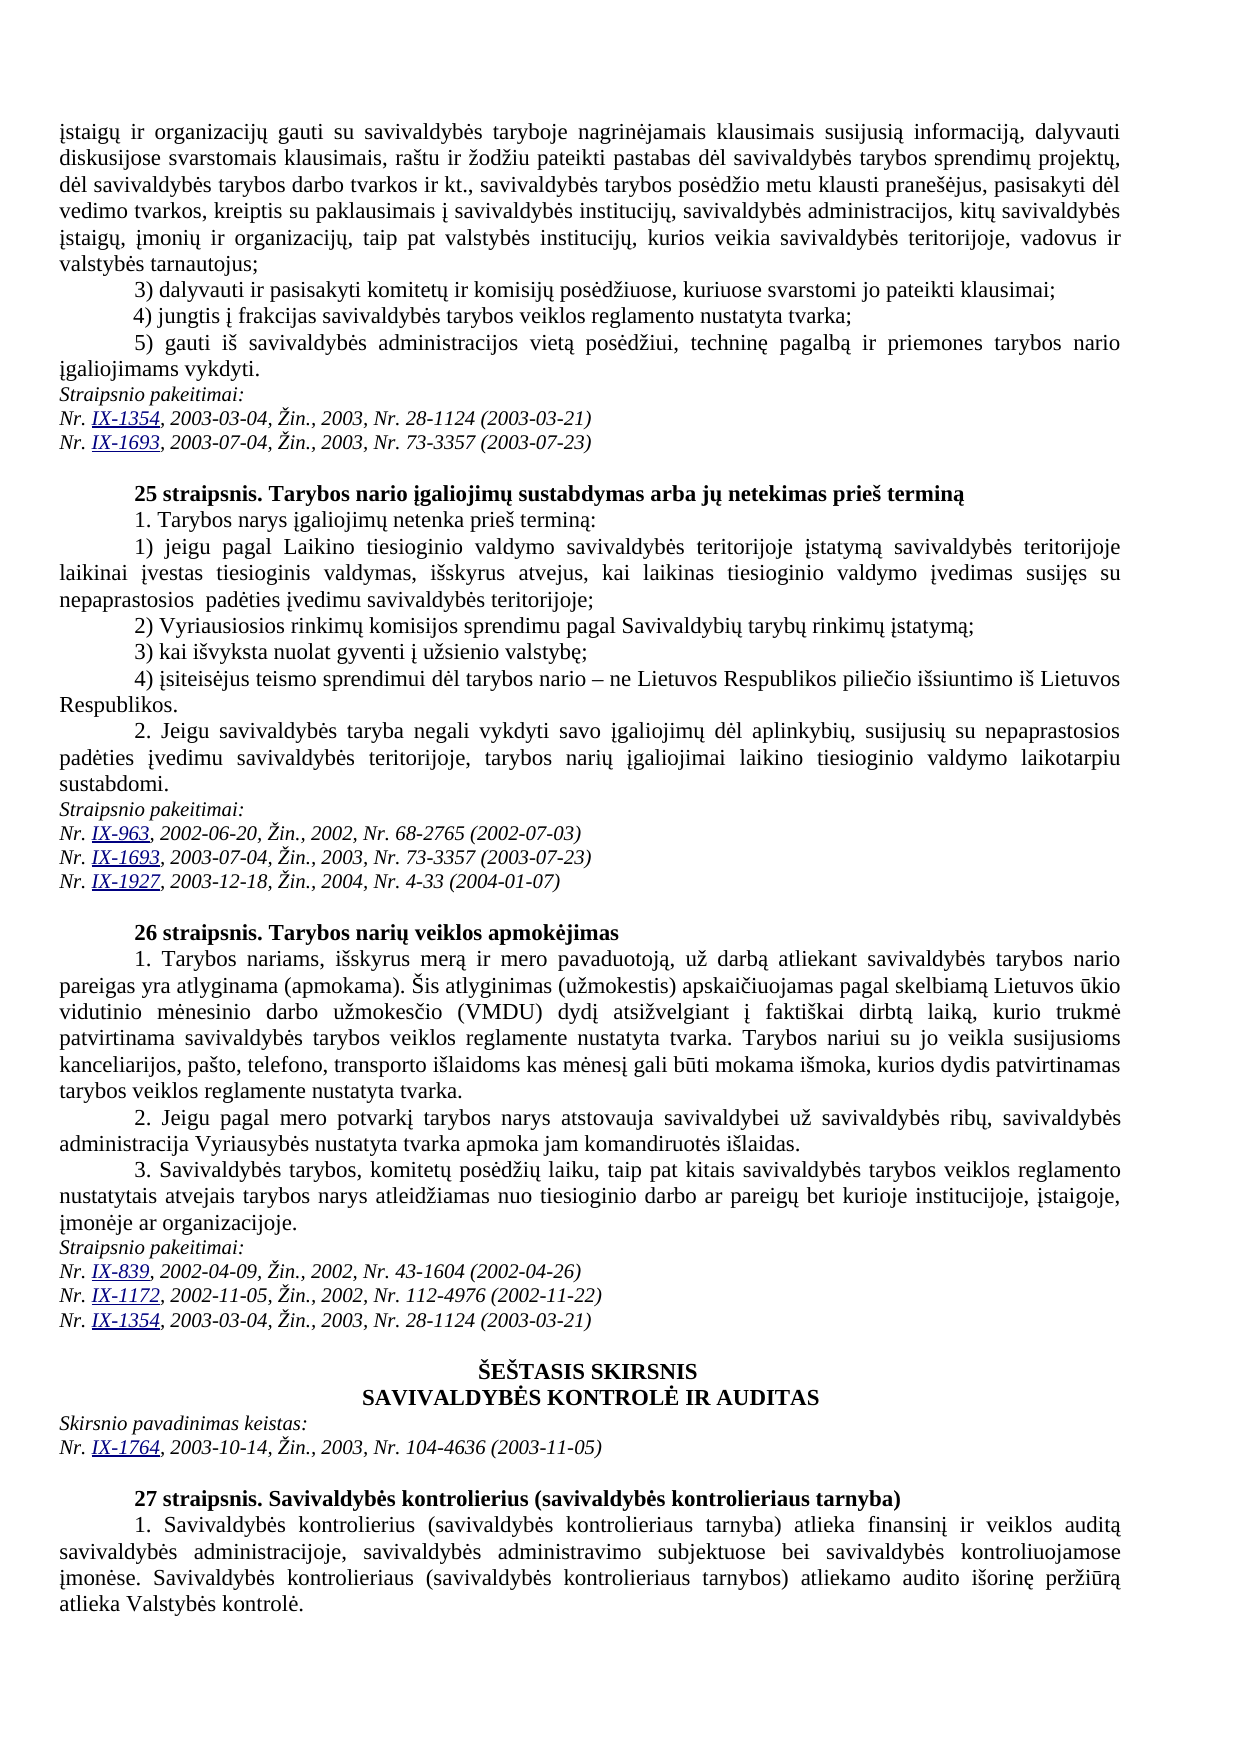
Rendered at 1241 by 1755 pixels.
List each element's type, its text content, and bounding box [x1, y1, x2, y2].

text Nr. IX-1354, 2003-03-04, Žin., 2003, Nr. 28-1124 (2003-03-21) [59, 406, 1122, 430]
text 3. Savivaldybės tarybos, komitetų posėdžių laiku, taip pat kitais savivaldybės tarybos veiklos reglamento nustatytais atvejais tarybos narys atleidžiamas nuo tiesioginio darbo ar pareigų bet kurioje institucijoje, įstaigoje, įmonėje ar organizacijoje. [59, 1156, 1122, 1235]
text 2. Jeigu savivaldybės taryba negali vykdyti savo įgaliojimų dėl aplinkybių, susijusių su nepaprastosios padėties įvedimu savivaldybės teritorijoje, tarybos narių įgaliojimai laikino tiesioginio valdymo laikotarpiu sustabdomi. [59, 717, 1122, 796]
text 1. Tarybos narys įgaliojimų netenka prieš terminą: [134, 507, 1122, 533]
text 1. Savivaldybės kontrolierius (savivaldybės kontrolieriaus tarnyba) atlieka finansinį ir veiklos auditą savivaldybės administracijoje, savivaldybės administravimo subjektuose bei savivaldybės kontroliuojamose įmonėse. Savivaldybės kontrolieriaus (savivaldybės kontrolieriaus tarnybos) atliekamo audito išorinę peržiūrą atlieka Valstybės kontrolė. [59, 1511, 1122, 1617]
text Nr. IX-1927, 2003-12-18, Žin., 2004, Nr. 4-33 (2004-01-07) [59, 869, 1122, 893]
text Nr. IX-963, 2002-06-20, Žin., 2002, Nr. 68-2765 (2002-07-03) [59, 821, 1122, 844]
text 1) jeigu pagal Laikino tiesioginio valdymo savivaldybės teritorijoje įstatymą savivaldybės teritorijoje laikinai įvestas tiesioginis valdymas, išskyrus atvejus, kai laikinas tiesioginio valdymo įvedimas susijęs su nepaprastosios padėties įvedimu savivaldybės teritorijoje; [59, 533, 1122, 612]
text 5) gauti iš savivaldybės administracijos vietą posėdžiui, techninę pagalbą ir priemones tarybos nario įgaliojimams vykdyti. [59, 329, 1122, 382]
text Nr. IX-1354, 2003-03-04, Žin., 2003, Nr. 28-1124 (2003-03-21) [59, 1307, 1122, 1332]
text 1. Tarybos nariams, išskyrus merą ir mero pavaduotoją, už darbą atliekant savivaldybės tarybos nario pareigas yra atlyginama (apmokama). Šis atlyginimas (užmokestis) apskaičiuojamas pagal skelbiamą Lietuvos ūkio vidutinio mėnesinio darbo užmokesčio (VMDU) dydį atsižvelgiant į faktiškai dirbtą laiką, kurio trukmė patvirtinama savivaldybės tarybos veiklos reglamente nustatyta tvarka. Tarybos nariui su jo veikla susijusioms kanceliarijos, pašto, telefono, transporto išlaidoms kas mėnesį gali būti mokama išmoka, kurios dydis patvirtinamas tarybos veiklos reglamente nustatyta tvarka. [59, 945, 1122, 1103]
text 27 straipsnis. Savivaldybės kontrolierius (savivaldybės kontrolieriaus tarnyba) [134, 1485, 1122, 1511]
text 3) kai išvyksta nuolat gyventi į užsienio valstybę; [59, 638, 1122, 665]
text 4) jungtis į frakcijas savivaldybės tarybos veiklos reglamento nustatyta tvarka; [59, 303, 1122, 329]
text įstaigų ir organizacijų gauti su savivaldybės taryboje nagrinėjamais klausimais susijusią informaciją, dalyvauti diskusijose svarstomais klausimais, raštu ir žodžiu pateikti pastabas dėl savivaldybės tarybos sprendimų projektų, dėl savivaldybės tarybos darbo tvarkos ir kt., savivaldybės tarybos posėdžio metu klausti pranešėjus, pasisakyti dėl vedimo tvarkos, kreiptis su paklausimais į savivaldybės institucijų, savivaldybės administracijos, kitų savivaldybės įstaigų, įmonių ir organizacijų, taip pat valstybės institucijų, kurios veikia savivaldybės teritorijoje, vadovus ir valstybės tarnautojus; [59, 118, 1122, 276]
text 26 straipsnis. Tarybos narių veiklos apmokėjimas [59, 919, 1122, 945]
text 25 straipsnis. Tarybos nario įgaliojimų sustabdymas arba jų netekimas prieš terminą [134, 480, 1122, 507]
text Nr. IX-1764, 2003-10-14, Žin., 2003, Nr. 104-4636 (2003-11-05) [59, 1435, 1122, 1459]
text 2. Jeigu pagal mero potvarkį tarybos narys atstovauja savivaldybei už savivaldybės ribų, savivaldybės administracija Vyriausybės nustatyta tvarka apmoka jam komandiruotės išlaidas. [59, 1103, 1122, 1156]
text Skirsnio pavadinimas keistas: [59, 1411, 1122, 1435]
text SAVIVALDYBĖS KONTROLĖ IR AUDITAS [59, 1384, 1122, 1411]
text 2) Vyriausiosios rinkimų komisijos sprendimu pagal Savivaldybių tarybų rinkimų įstatymą; [59, 612, 1122, 638]
text 3) dalyvauti ir pasisakyti komitetų ir komisijų posėdžiuose, kuriuose svarstomi jo pateikti klausimai; [59, 276, 1122, 303]
text Nr. IX-1693, 2003-07-04, Žin., 2003, Nr. 73-3357 (2003-07-23) [59, 844, 1122, 869]
text Nr. IX-839, 2002-04-09, Žin., 2002, Nr. 43-1604 (2002-04-26) [59, 1259, 1122, 1283]
text Straipsnio pakeitimai: [59, 1235, 1122, 1259]
text Nr. IX-1172, 2002-11-05, Žin., 2002, Nr. 112-4976 (2002-11-22) [59, 1283, 1122, 1307]
text Straipsnio pakeitimai: [59, 382, 1122, 406]
text ŠEŠTASIS SKIRSNIS [59, 1358, 1122, 1384]
text Nr. IX-1693, 2003-07-04, Žin., 2003, Nr. 73-3357 (2003-07-23) [59, 430, 1122, 454]
text 4) įsiteisėjus teismo sprendimui dėl tarybos nario – ne Lietuvos Respublikos piliečio išsiuntimo iš Lietuvos Respublikos. [59, 665, 1122, 717]
text Straipsnio pakeitimai: [59, 796, 1122, 821]
